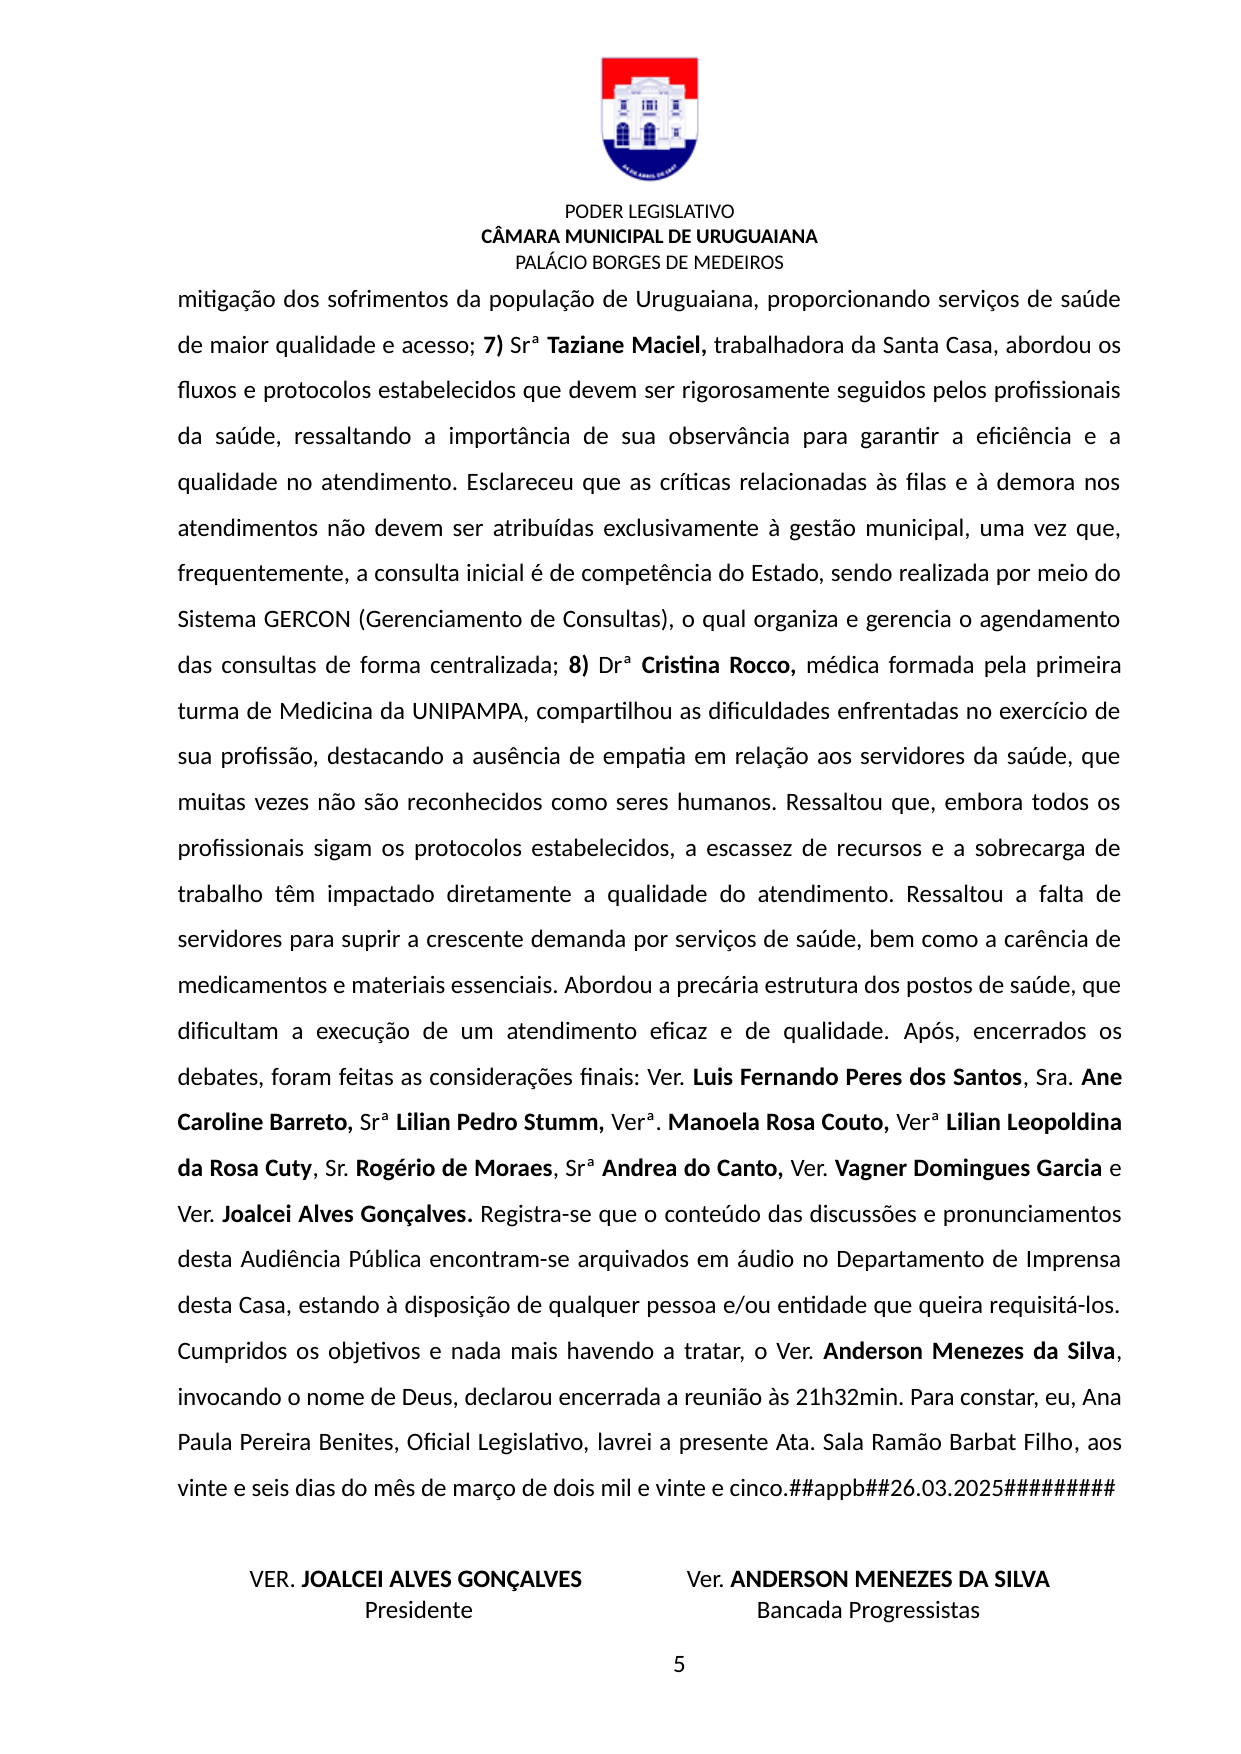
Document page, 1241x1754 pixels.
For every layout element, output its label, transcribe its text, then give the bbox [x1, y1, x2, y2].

text VER. JOALCEI ALVES GONÇALVES Ver. ANDERSON MENEZES DA SILVA [177, 1564, 1122, 1594]
text Presidente Bancada Progressistas [177, 1594, 1122, 1625]
picture [578, 47, 722, 192]
text mitigação dos sofrimentos da população de Uruguaiana, proporcionando serviços de saúde de maior qualidade e acesso; 7) Srª Taziane Maciel, trabalhadora da Santa Casa, abordou os fluxos e protocolos estabelecidos que devem ser rigorosamente seguidos pelos profissionais da saúde, ressaltando a importância de sua observância para garantir a eficiência e a qualidade no atendimento. Esclareceu que as críticas relacionadas às filas e à demora nos atendimentos não devem ser atribuídas exclusivamente à gestão municipal, uma vez que, frequentemente, a consulta inicial é de competência do Estado, sendo realizada por meio do Sistema GERCON (Gerenciamento de Consultas), o qual organiza e gerencia o agendamento das consultas de forma centralizada; 8) Drª Cristina Rocco, médica formada pela primeira turma de Medicina da UNIPAMPA, compartilhou as dificuldades enfrentadas no exercício de sua profissão, destacando a ausência de empatia em relação aos servidores da saúde, que muitas vezes não são reconhecidos como seres humanos. Ressaltou que, embora todos os profissionais sigam os protocolos estabelecidos, a escassez de recursos e a sobrecarga de trabalho têm impactado diretamente a qualidade do atendimento. Ressaltou a falta de servidores para suprir a crescente demanda por serviços de saúde, bem como a carência de medicamentos e materiais essenciais. Abordou a precária estrutura dos postos de saúde, que dificultam a execução de um atendimento eficaz e de qualidade. Após, encerrados os debates, foram feitas as considerações finais: Ver. Luis Fernando Peres dos Santos, Sra. Ane Caroline Barreto, Srª Lilian Pedro Stumm, Verª. Manoela Rosa Couto, Verª Lilian Leopoldina da Rosa Cuty, Sr. Rogério de Moraes, Srª Andrea do Canto, Ver. Vagner Domingues Garcia e Ver. Joalcei Alves Gonçalves. Registra-se que o conteúdo das discussões e pronunciamentos desta Audiência Pública encontram-se arquivados em áudio no Departamento de Imprensa desta Casa, estando à disposição de qualquer pessoa e/ou entidade que queira requisitá-los. Cumpridos os objetivos e nada mais havendo a tratar, o Ver. Anderson Menezes da Silva, invocando o nome de Deus, declarou encerrada a reunião às 21h32min. Para constar, eu, Ana Paula Pereira Benites, Oficial Legislativo, lavrei a presente Ata. Sala Ramão Barbat Filho, aos vinte e seis dias do mês de março de dois mil e vinte e cinco.##appb##26.03.2025######### [177, 283, 1122, 1503]
